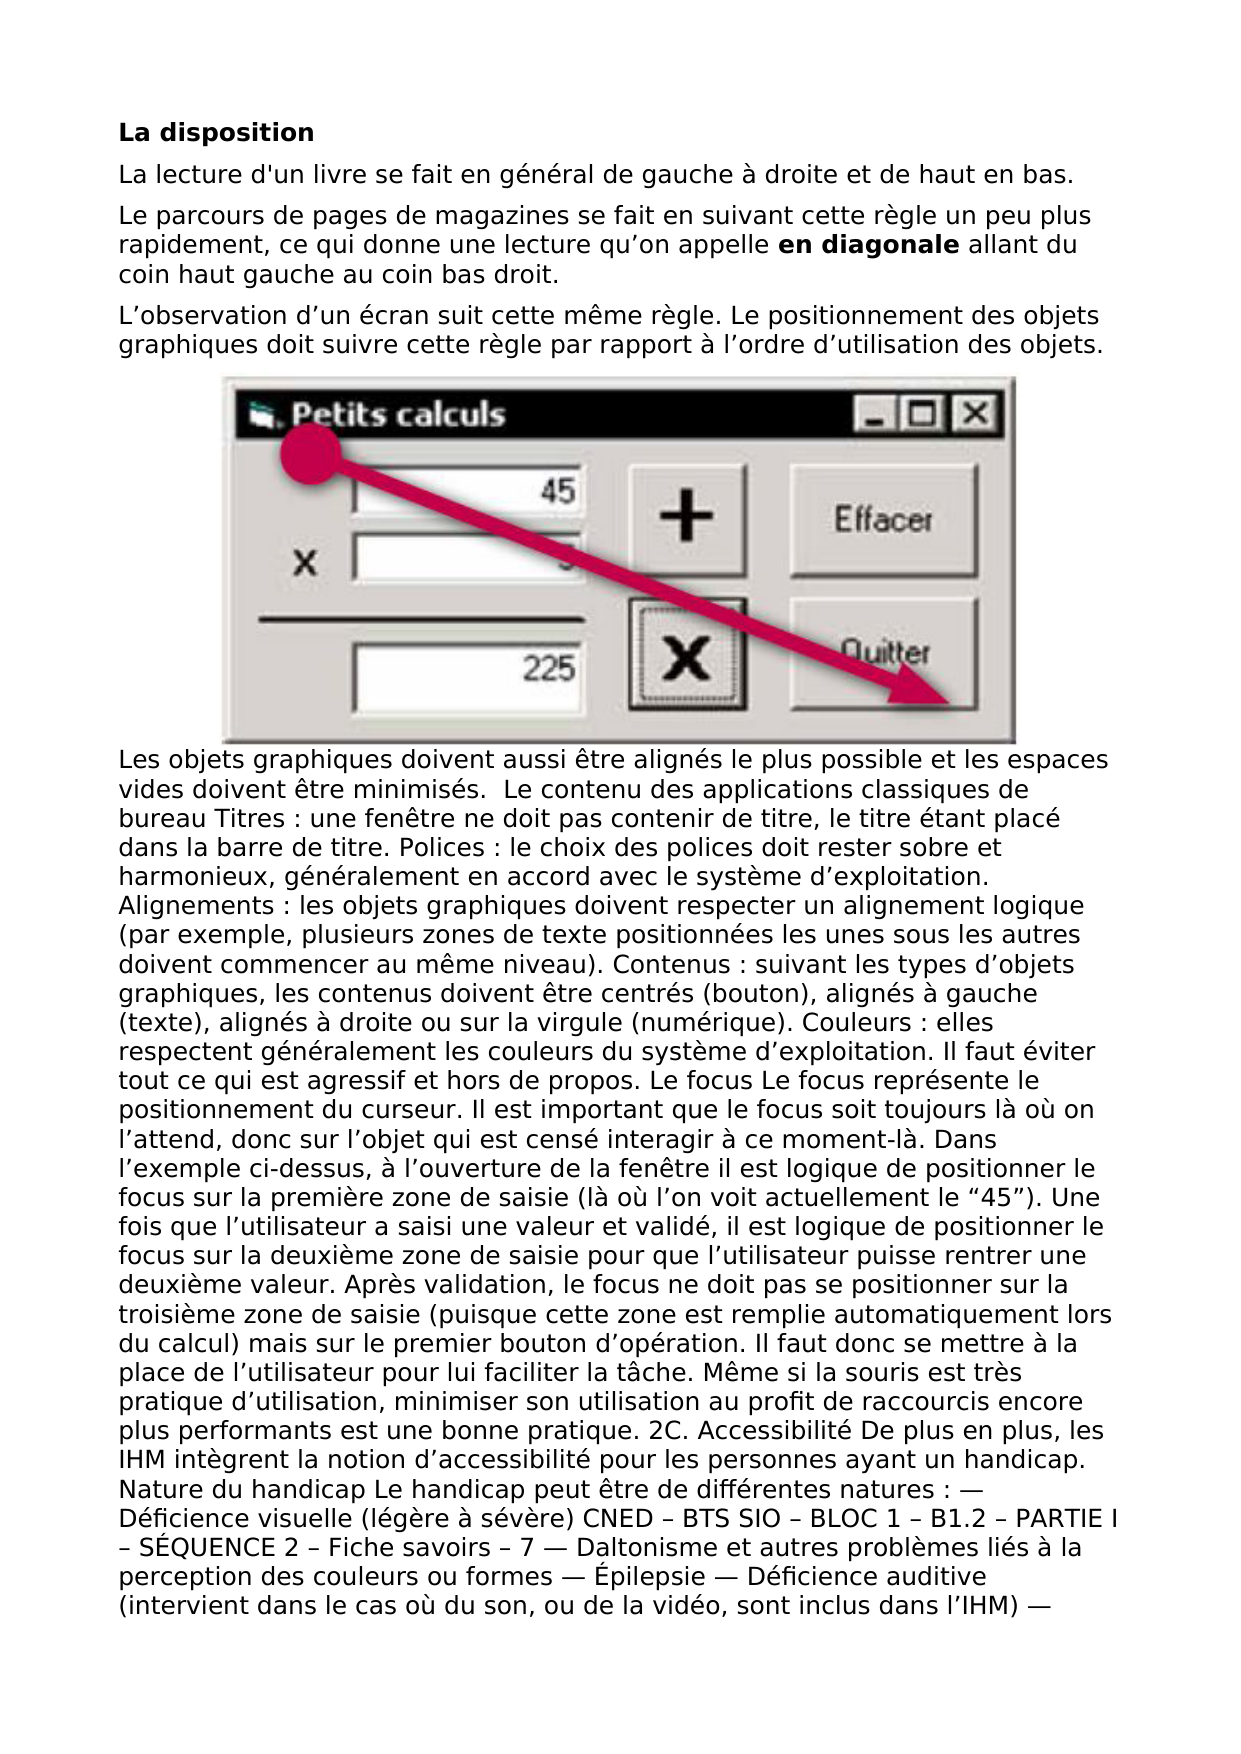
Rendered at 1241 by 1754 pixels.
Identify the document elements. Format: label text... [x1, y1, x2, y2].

text L’observation d’un écran suit cette même règle. Le positionnement des objets graphiques doit suivre cette règle par rapport à l’ordre d’utilisation des objets. [118, 301, 1122, 360]
text La lecture d'un livre se fait en général de gauche à droite et de haut en bas. [118, 160, 1122, 189]
text Le parcours de pages de magazines se fait en suivant cette règle un peu plus rapidement, ce qui donne une lecture qu’on appelle en diagonale allant du coin haut gauche au coin bas droit. [118, 201, 1122, 289]
picture [219, 372, 1021, 746]
subtitle La disposition [118, 118, 1122, 147]
text Les objets graphiques doivent aussi être alignés le plus possible et les espaces vides doivent être minimisés. Le contenu des applications classiques de bureau Titres : une fenêtre ne doit pas contenir de titre, le titre étant placé dans la barre de titre. Polices : le choix des polices doit rester sobre et harmonieux, généralement en accord avec le système d’exploitation. Alignements : les objets graphiques doivent respecter un alignement logique (par exemple, plusieurs zones de texte positionnées les unes sous les autres doivent commencer au même niveau). Contenus : suivant les types d’objets graphiques, les contenus doivent être centrés (bouton), alignés à gauche (texte), alignés à droite ou sur la virgule (numérique). Couleurs : elles respectent généralement les couleurs du système d’exploitation. Il faut éviter tout ce qui est agressif et hors de propos. Le focus Le focus représente le positionnement du curseur. Il est important que le focus soit toujours là où on l’attend, donc sur l’objet qui est censé interagir à ce moment-là. Dans l’exemple ci-dessus, à l’ouverture de la fenêtre il est logique de positionner le focus sur la première zone de saisie (là où l’on voit actuellement le “45”). Une fois que l’utilisateur a saisi une valeur et validé, il est logique de positionner le focus sur la deuxième zone de saisie pour que l’utilisateur puisse rentrer une deuxième valeur. Après validation, le focus ne doit pas se positionner sur la troisième zone de saisie (puisque cette zone est remplie automatiquement lors du calcul) mais sur le premier bouton d’opération. Il faut donc se mettre à la place de l’utilisateur pour lui faciliter la tâche. Même si la souris est très pratique d’utilisation, minimiser son utilisation au profit de raccourcis encore plus performants est une bonne pratique. 2C. Accessibilité De plus en plus, les IHM intègrent la notion d’accessibilité pour les personnes ayant un handicap. Nature du handicap Le handicap peut être de différentes natures : — Déficience visuelle (légère à sévère) CNED – BTS SIO – BLOC 1 – B1.2 – PARTIE I – SÉQUENCE 2 – Fiche savoirs – 7 — Daltonisme et autres problèmes liés à la perception des couleurs ou formes — Épilepsie — Déficience auditive (intervient dans le cas où du son, ou de la vidéo, sont inclus dans l’IHM) — [118, 372, 1122, 1621]
